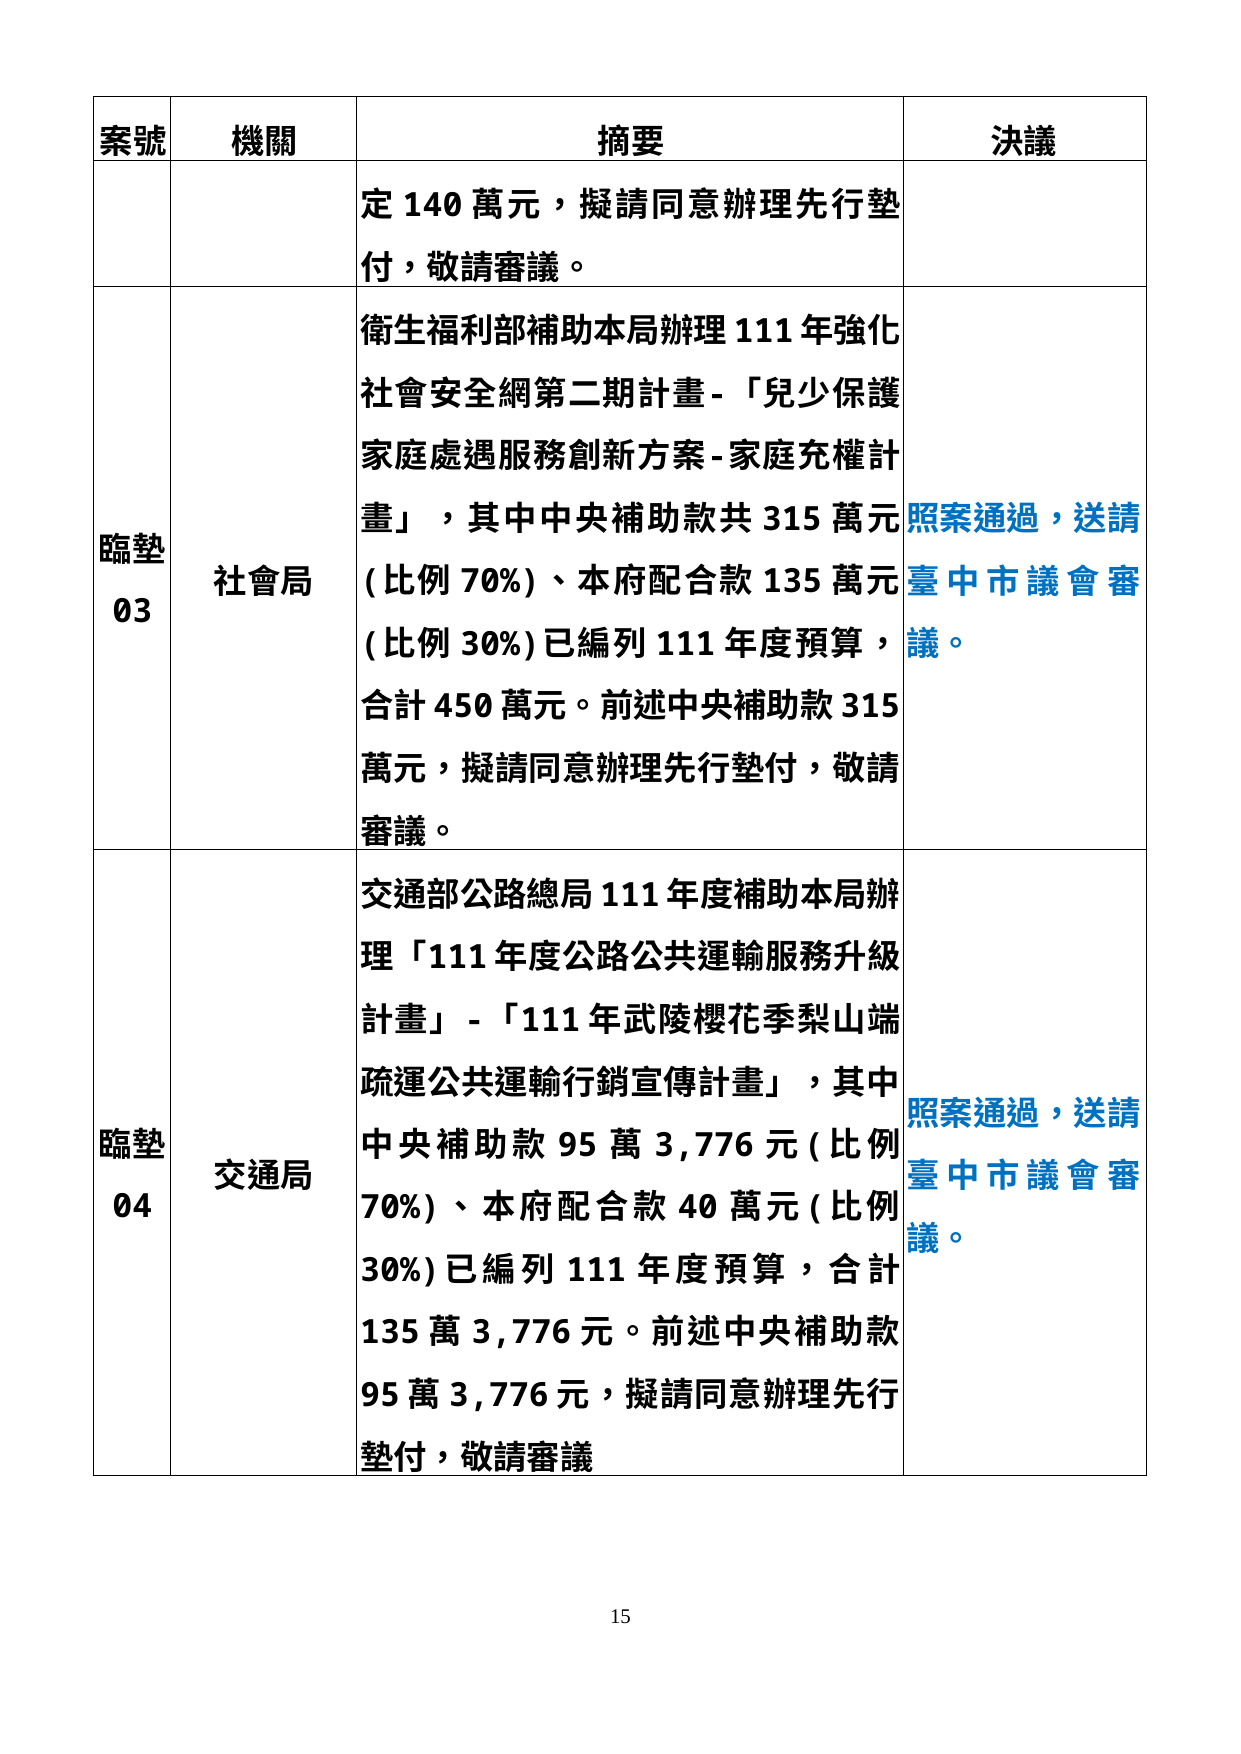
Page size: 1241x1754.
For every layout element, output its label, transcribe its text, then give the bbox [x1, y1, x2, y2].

table_cell 社會局 [171, 287, 356, 849]
table_cell [94, 161, 170, 286]
table_cell 臨墊03 [94, 287, 170, 849]
table_cell 臨墊04 [94, 850, 170, 1475]
table_cell 定140萬元，擬請同意辦理先行墊付，敬請審議。 [357, 161, 903, 286]
table_cell [171, 161, 356, 286]
table_header 摘要 [357, 97, 903, 160]
table_cell 交通局 [171, 850, 356, 1475]
table_cell 衛生福利部補助本局辦理111年強化社會安全網第二期計畫-「兒少保護家庭處遇服務創新方案-家庭充權計畫」，其中中央補助款共315萬元(比例70%)、本府配合款135萬元(比例30%)已編列111年度預算，合計450萬元。前述中央補助款315萬元，擬請同意辦理先行墊付，敬請審議。 [357, 287, 903, 849]
table_header 決議 [904, 97, 1146, 160]
table_cell 交通部公路總局111年度補助本局辦理「111年度公路公共運輸服務升級計畫」-「111年武陵櫻花季梨山端疏運公共運輸行銷宣傳計畫」，其中中央補助款95萬3,776元(比例70%)、本府配合款40萬元(比例30%)已編列111年度預算，合計135萬3,776元。前述中央補助款95萬3,776元，擬請同意辦理先行墊付，敬請審議 [357, 850, 903, 1475]
table_cell 照案通過，送請臺中市議會審議。 [904, 287, 1146, 849]
table_cell [904, 161, 1146, 286]
table_cell 照案通過，送請臺中市議會審議。 [904, 850, 1146, 1475]
table_header 機關 [171, 97, 356, 160]
table_header 案號 [94, 97, 170, 160]
